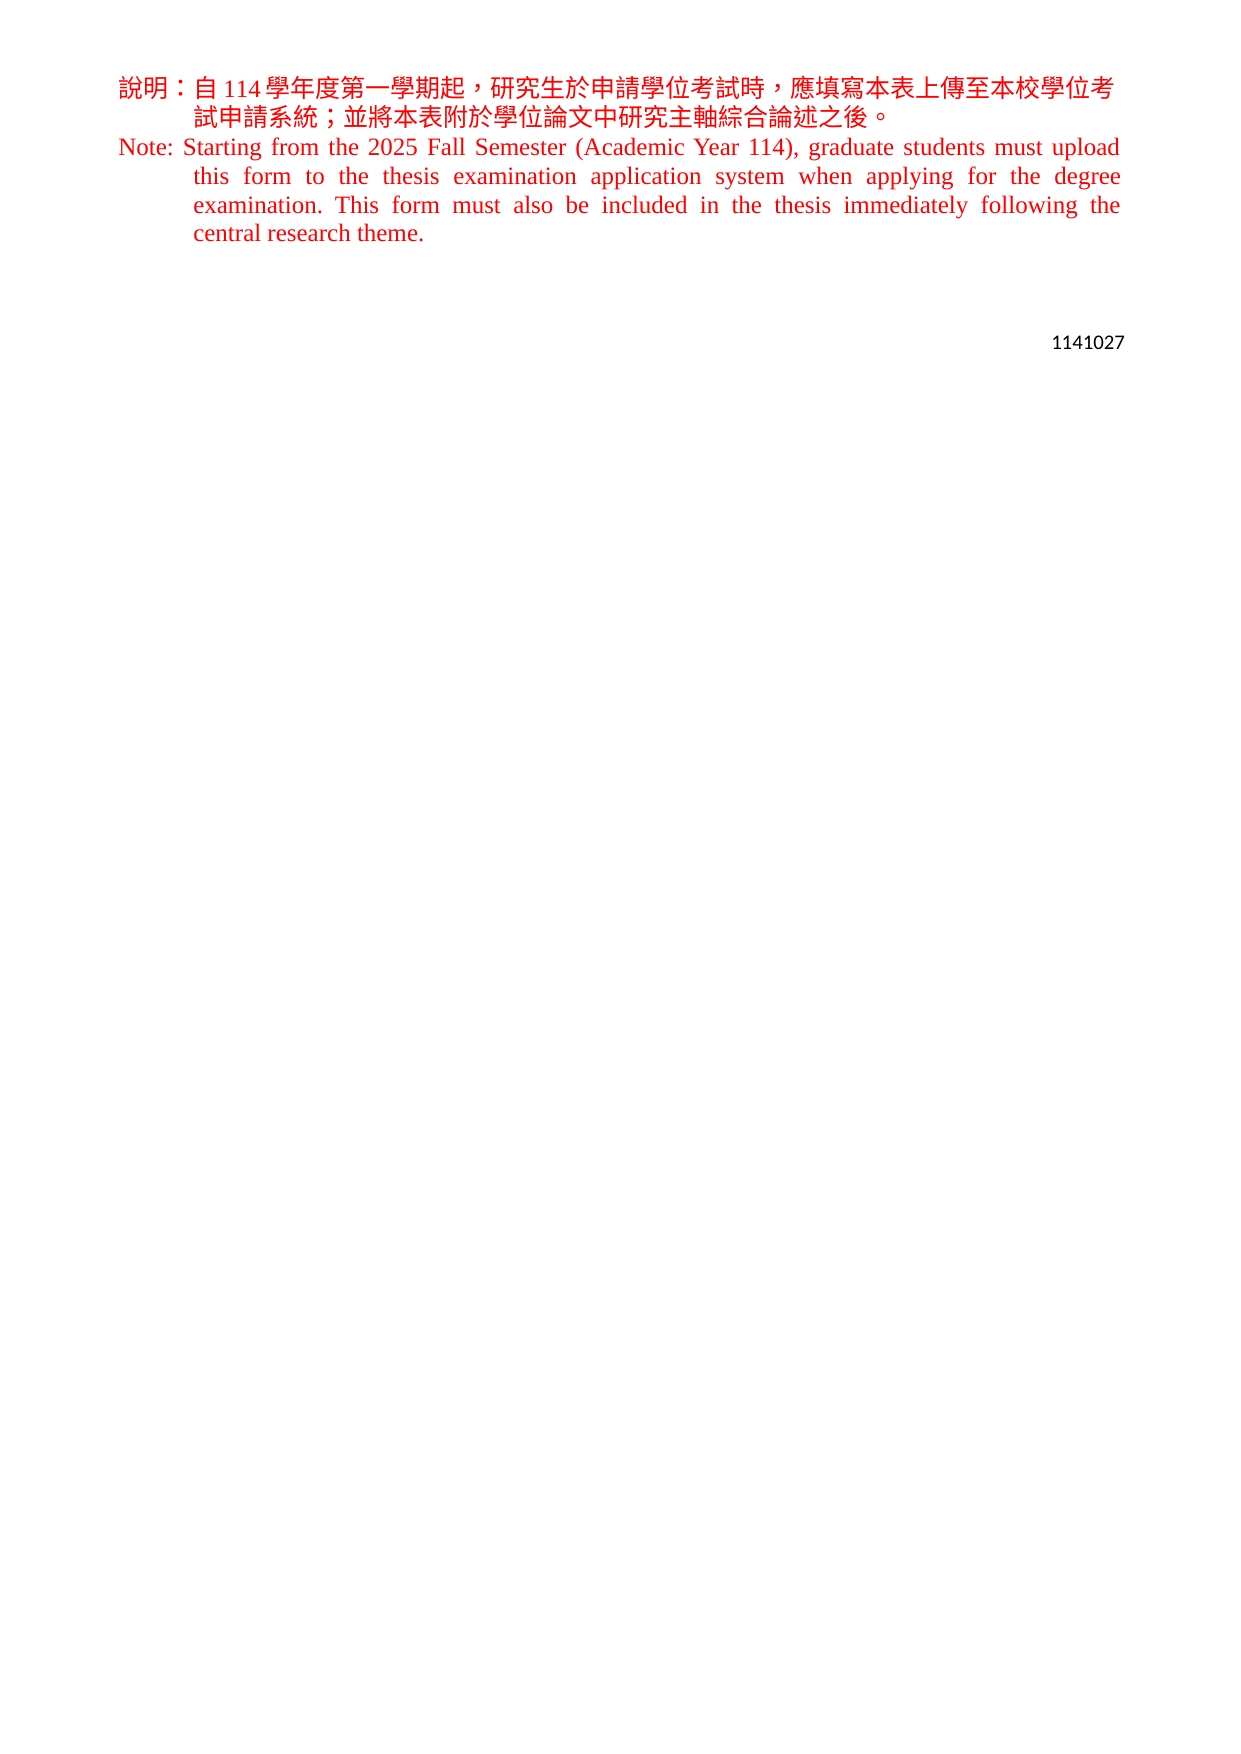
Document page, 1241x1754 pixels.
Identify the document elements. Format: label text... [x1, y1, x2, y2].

text 1141027 [1051, 329, 1146, 354]
text 說明：自114學年度第一學期起，研究生於申請學位考試時，應填寫本表上傳至本校學位考試申請系統；並將本表附於學位論文中研究主軸綜合論述之後。 [118, 74, 1122, 132]
text Note: Starting from the 2025 Fall Semester (Academic Year 114), graduate students must upload this form to the thesis examination application system when applying for the degree examination. This form must also be included in the thesis immediately following the central research theme. [118, 132, 1122, 247]
